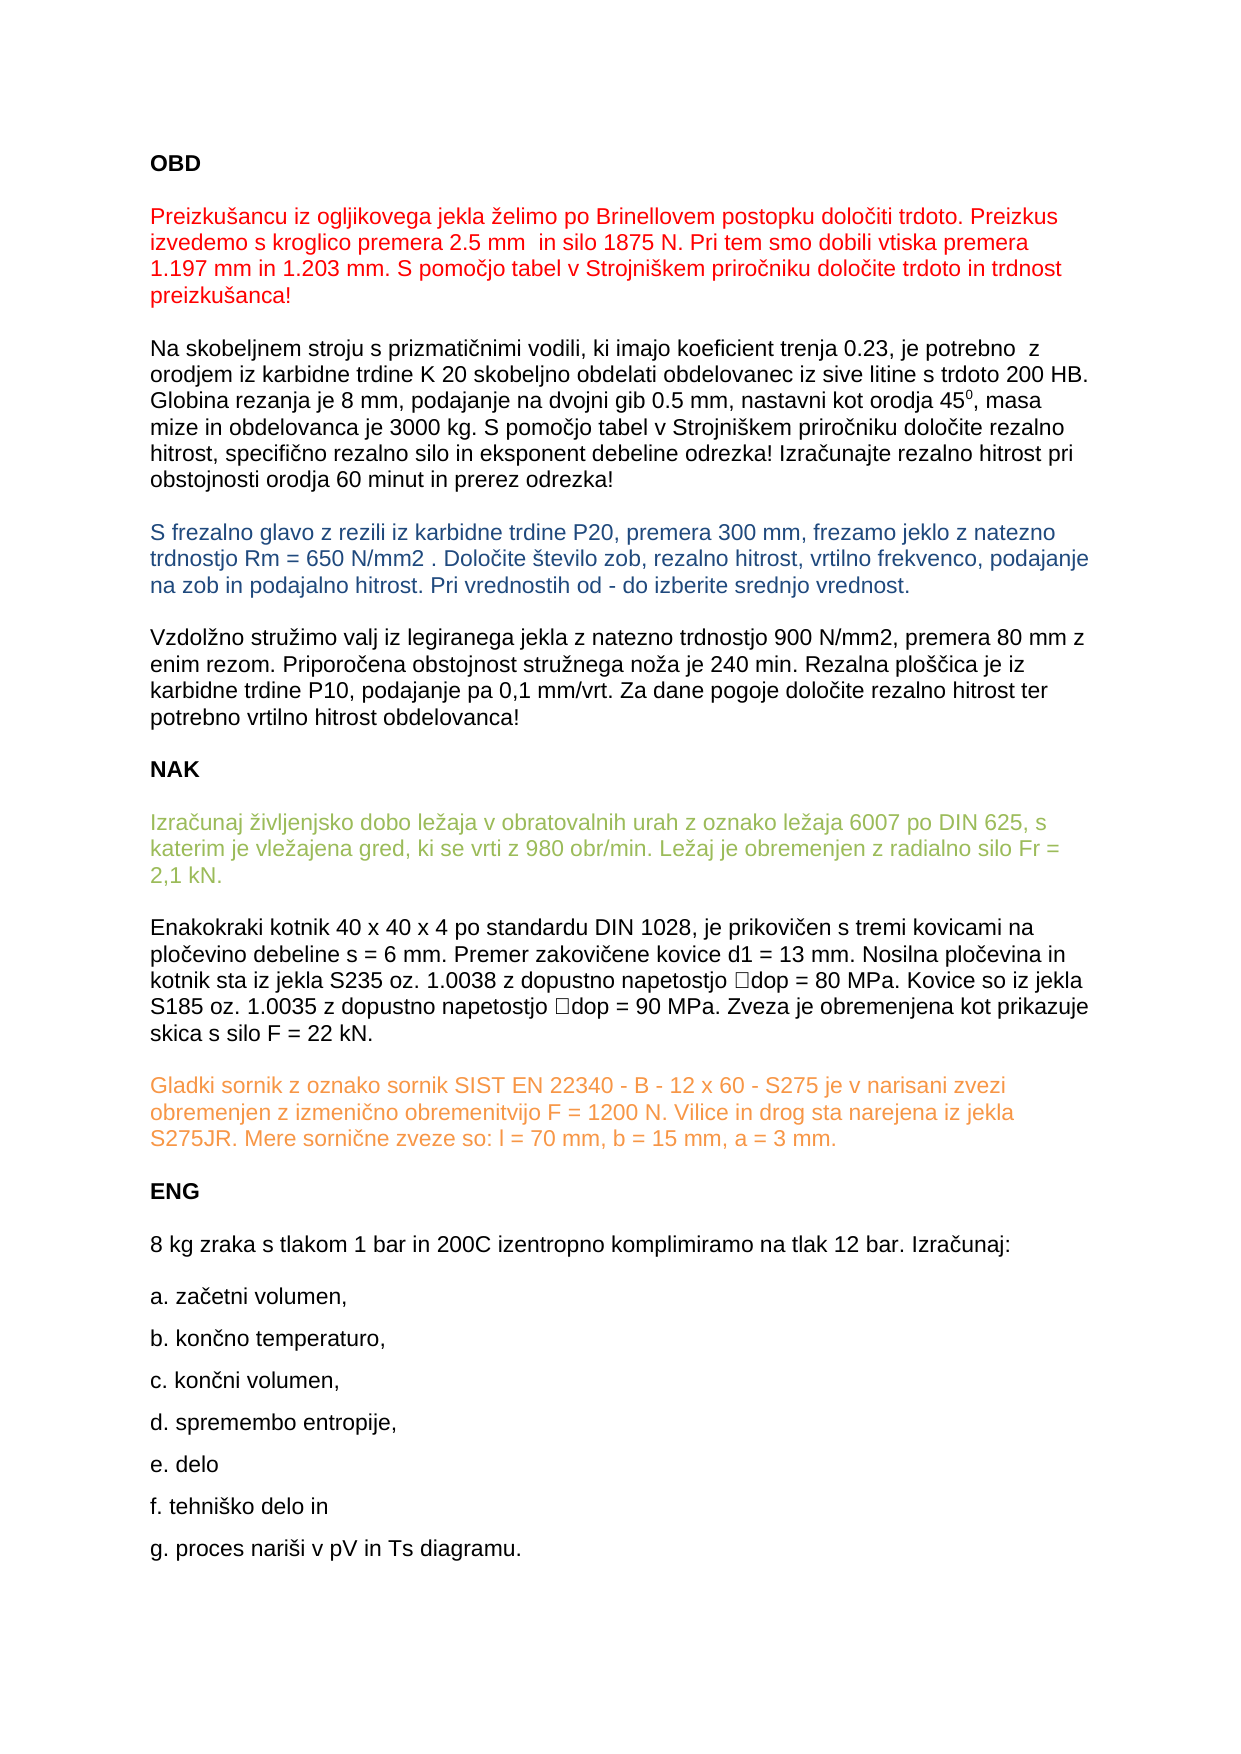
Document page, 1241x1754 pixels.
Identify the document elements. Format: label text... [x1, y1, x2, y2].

text g. proces nariši v pV in Ts diagramu. [150, 1534, 1090, 1561]
text Vzdolžno stružimo valj iz legiranega jekla z natezno trdnostjo 900 N/mm2, premera 80 mm z enim rezom. Priporočena obstojnost stružnega noža je 240 min. Rezalna ploščica je iz karbidne trdine P10, podajanje pa 0,1 mm/vrt. Za dane pogoje določite rezalno hitrost ter potrebno vrtilno hitrost obdelovanca! [150, 624, 1090, 730]
text e. delo [150, 1451, 1090, 1477]
text f. tehniško delo in [150, 1493, 1090, 1519]
text NAK [150, 756, 1090, 782]
text Preizkušancu iz ogljikovega jekla želimo po Brinellovem postopku določiti trdoto. Preizkus izvedemo s kroglico premera 2.5 mm in silo 1875 N. Pri tem smo dobili vtiska premera 1.197 mm in 1.203 mm. S pomočjo tabel v Strojniškem priročniku določite trdoto in trdnost preizkušanca! [150, 203, 1090, 308]
text Gladki sornik z oznako sornik SIST EN 22340 - B - 12 x 60 - S275 je v narisani zvezi obremenjen z izmenično obremenitvijo F = 1200 N. Vilice in drog sta narejena iz jekla S275JR. Mere sornične zveze so: l = 70 mm, b = 15 mm, a = 3 mm. [150, 1072, 1090, 1151]
text ENG [150, 1178, 1090, 1204]
text b. končno temperaturo, [150, 1325, 1090, 1351]
text a. začetni volumen, [150, 1283, 1090, 1309]
text c. končni volumen, [150, 1367, 1090, 1393]
text 8 kg zraka s tlakom 1 bar in 200C izentropno komplimiramo na tlak 12 bar. Izračunaj: [150, 1231, 1090, 1257]
text Izračunaj življenjsko dobo ležaja v obratovalnih urah z oznako ležaja 6007 po DIN 625, s katerim je vležajena gred, ki se vrti z 980 obr/min. Ležaj je obremenjen z radialno silo Fr = 2,1 kN. [150, 809, 1090, 888]
text OBD [150, 150, 1090, 176]
text Na skobeljnem stroju s prizmatičnimi vodili, ki imajo koeficient trenja 0.23, je potrebno z orodjem iz karbidne trdine K 20 skobeljno obdelati obdelovanec iz sive litine s trdoto 200 HB. Globina rezanja je 8 mm, podajanje na dvojni gib 0.5 mm, nastavni kot orodja 450, masa mize in obdelovanca je 3000 kg. S pomočjo tabel v Strojniškem priročniku določite rezalno hitrost, specifično rezalno silo in eksponent debeline odrezka! Izračunajte rezalno hitrost pri obstojnosti orodja 60 minut in prerez odrezka! [150, 334, 1090, 493]
text Enakokraki kotnik 40 x 40 x 4 po standardu DIN 1028, je prikovičen s tremi kovicami na pločevino debeline s = 6 mm. Premer zakovičene kovice d1 = 13 mm. Nosilna pločevina in kotnik sta iz jekla S235 oz. 1.0038 z dopustno napetostjo dop = 80 MPa. Kovice so iz jekla S185 oz. 1.0035 z dopustno napetostjo dop = 90 MPa. Zveza je obremenjena kot prikazuje skica s silo F = 22 kN. [150, 914, 1090, 1046]
text d. spremembo entropije, [150, 1409, 1090, 1435]
text S frezalno glavo z rezili iz karbidne trdine P20, premera 300 mm, frezamo jeklo z natezno trdnostjo Rm = 650 N/mm2 . Določite število zob, rezalno hitrost, vrtilno frekvenco, podajanje na zob in podajalno hitrost. Pri vrednostih od - do izberite srednjo vrednost. [150, 519, 1090, 598]
